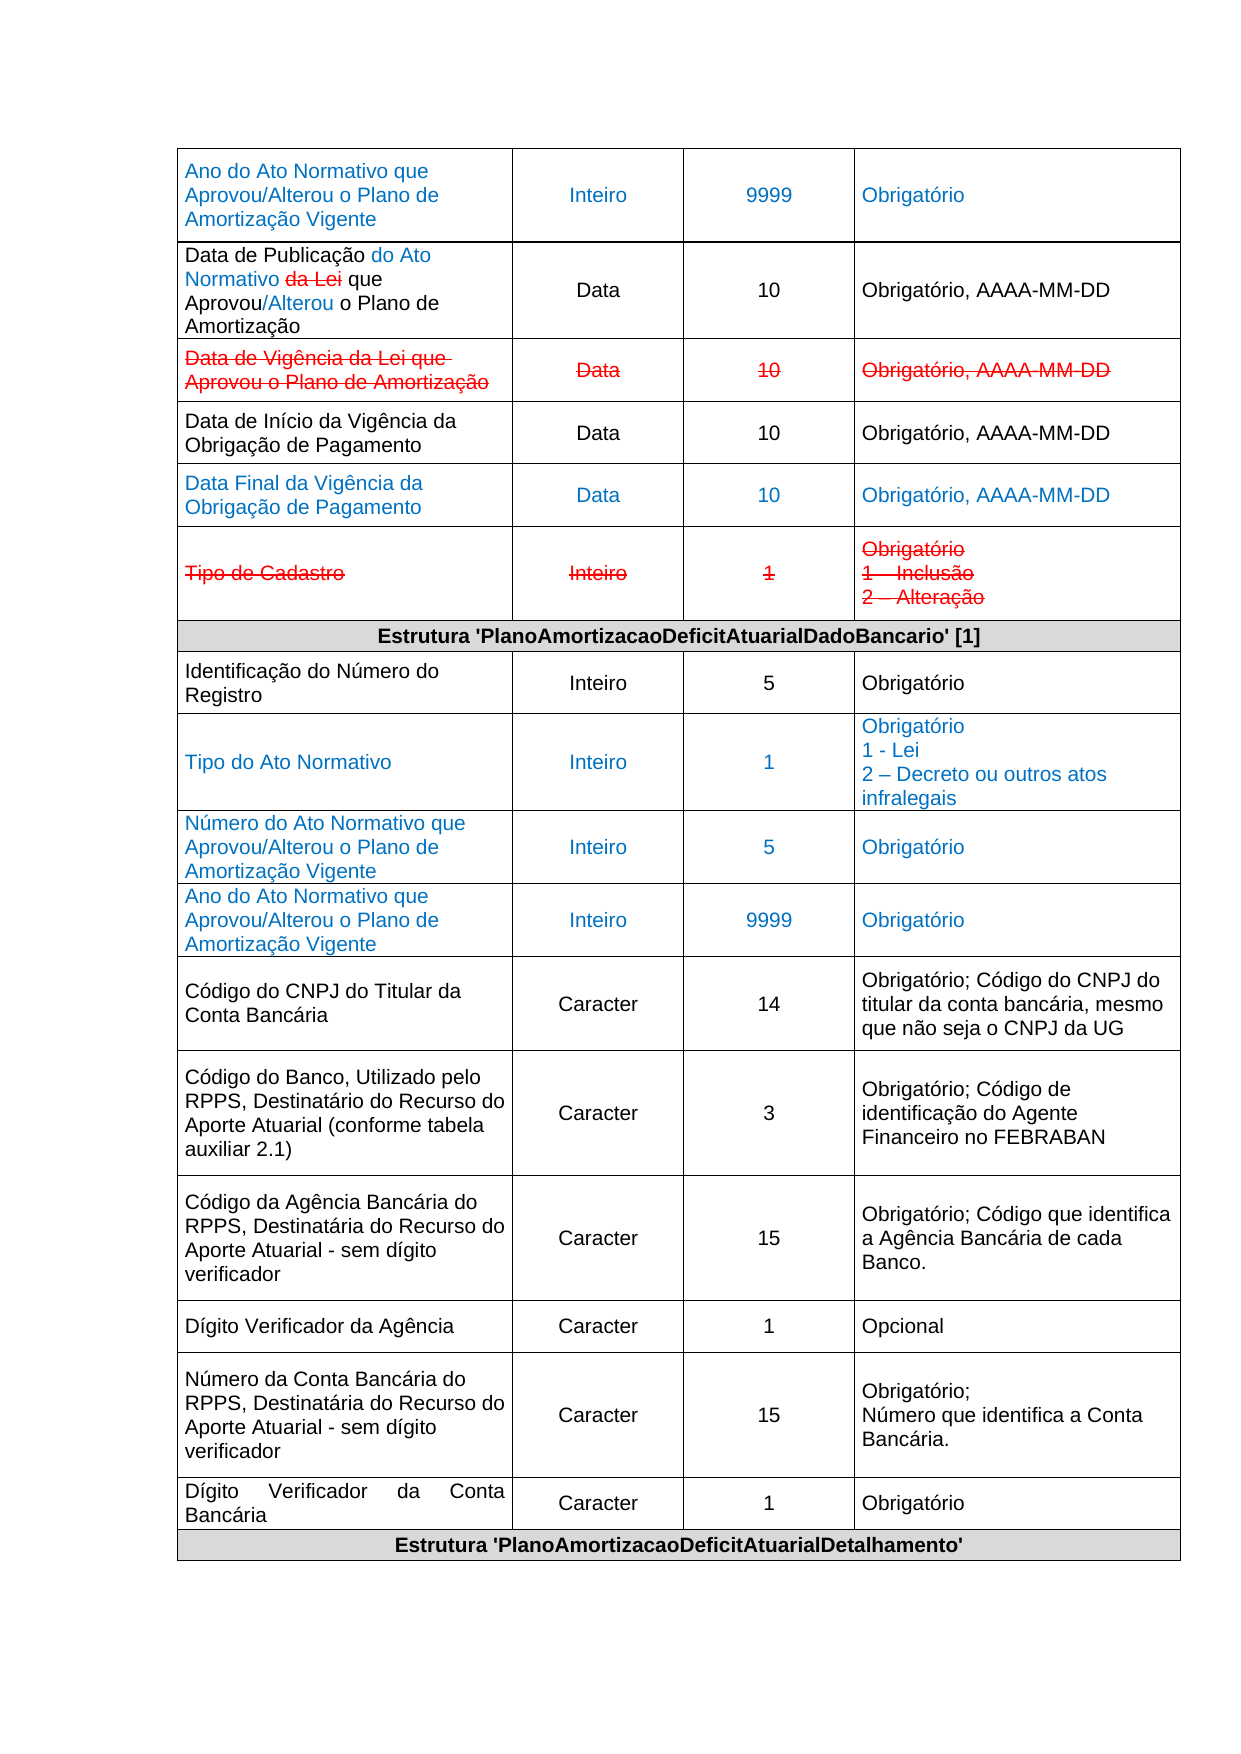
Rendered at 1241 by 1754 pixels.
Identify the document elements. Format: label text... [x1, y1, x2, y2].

table_cell Caracter [513, 1301, 683, 1352]
table_cell Estrutura 'PlanoAmortizacaoDeficitAtuarialDadoBancario' [1] [178, 621, 1180, 651]
table_cell 10 [684, 402, 854, 463]
table_cell Dígito Verificador da Agência [178, 1301, 512, 1352]
table_cell 1 [684, 1301, 854, 1352]
table_cell Data de Vigência da Lei que Aprovou o Plano de Amortização [178, 339, 512, 401]
table_cell Obrigatório; Código que identifica a Agência Bancária de cada Banco. [855, 1176, 1180, 1300]
table_cell 10 [684, 464, 854, 526]
table_cell Obrigatório; Código do CNPJ do titular da conta bancária, mesmo que não seja o CNPJ da UG [855, 957, 1180, 1050]
table_cell Estrutura 'PlanoAmortizacaoDeficitAtuarialDetalhamento' [178, 1530, 1180, 1560]
table_cell Obrigatório [855, 149, 1180, 241]
table_cell 5 [684, 811, 854, 883]
table_cell 1 [684, 714, 854, 810]
table_cell Tipo do Ato Normativo [178, 714, 512, 810]
table_cell Ano do Ato Normativo que Aprovou/Alterou o Plano de Amortização Vigente [178, 149, 512, 241]
table_cell Data Final da Vigência da Obrigação de Pagamento [178, 464, 512, 526]
table_cell 14 [684, 957, 854, 1050]
table_cell Identificação do Número do Registro [178, 652, 512, 713]
table_cell Inteiro [513, 149, 683, 241]
table_cell Data [513, 402, 683, 463]
table_cell 9999 [684, 149, 854, 241]
table_cell 3 [684, 1051, 854, 1175]
table_cell 5 [684, 652, 854, 713]
table_cell Código da Agência Bancária do RPPS, Destinatária do Recurso do Aporte Atuarial - sem dígito verificador [178, 1176, 512, 1300]
table_cell Dígito Verificador da Conta Bancária [178, 1478, 512, 1529]
table_cell Código do Banco, Utilizado pelo RPPS, Destinatário do Recurso do Aporte Atuarial (conforme tabela auxiliar 2.1) [178, 1051, 512, 1175]
table_cell Data [513, 464, 683, 526]
table_cell Obrigatório; Número que identifica a Conta Bancária. [855, 1353, 1180, 1477]
table_cell Caracter [513, 957, 683, 1050]
table_cell Obrigatório [855, 884, 1180, 956]
table_cell 1 [684, 527, 854, 619]
table_cell 15 [684, 1176, 854, 1300]
table_cell Número do Ato Normativo que Aprovou/Alterou o Plano de Amortização Vigente [178, 811, 512, 883]
table_cell 15 [684, 1353, 854, 1477]
table_cell Obrigatório [855, 652, 1180, 713]
table_cell Tipo de Cadastro [178, 527, 512, 619]
table_cell Caracter [513, 1051, 683, 1175]
table_cell 1 [684, 1478, 854, 1529]
table_cell Inteiro [513, 527, 683, 619]
table_cell Obrigatório [855, 811, 1180, 883]
table_cell Inteiro [513, 811, 683, 883]
table_cell Obrigatório, AAAA-MM-DD [855, 402, 1180, 463]
table_cell Data [513, 243, 683, 338]
table_cell Obrigatório, AAAA-MM-DD [855, 339, 1180, 401]
table_cell Obrigatório 1 - Lei 2 – Decreto ou outros atos infralegais [855, 714, 1180, 810]
table_cell Obrigatório 1 – Inclusão 2 – Alteração [855, 527, 1180, 619]
table_cell Caracter [513, 1176, 683, 1300]
table_cell Ano do Ato Normativo que Aprovou/Alterou o Plano de Amortização Vigente [178, 884, 512, 956]
table_cell Data de Início da Vigência da Obrigação de Pagamento [178, 402, 512, 463]
table_cell 9999 [684, 884, 854, 956]
table_cell Obrigatório, AAAA-MM-DD [855, 243, 1180, 338]
table_cell Caracter [513, 1478, 683, 1529]
table_cell Data [513, 339, 683, 401]
table_cell Obrigatório; Código de identificação do Agente Financeiro no FEBRABAN [855, 1051, 1180, 1175]
table_cell Código do CNPJ do Titular da Conta Bancária [178, 957, 512, 1050]
table_cell Inteiro [513, 714, 683, 810]
table_cell 10 [684, 339, 854, 401]
table_cell Caracter [513, 1353, 683, 1477]
table_cell Número da Conta Bancária do RPPS, Destinatária do Recurso do Aporte Atuarial - sem dígito verificador [178, 1353, 512, 1477]
table_cell Opcional [855, 1301, 1180, 1352]
table_cell Obrigatório [855, 1478, 1180, 1529]
table_cell Obrigatório, AAAA-MM-DD [855, 464, 1180, 526]
table_cell 10 [684, 243, 854, 338]
table_cell Data de Publicação do Ato Normativo da Lei que Aprovou/Alterou o Plano de Amortização [178, 243, 512, 338]
table_cell Inteiro [513, 884, 683, 956]
table_cell Inteiro [513, 652, 683, 713]
